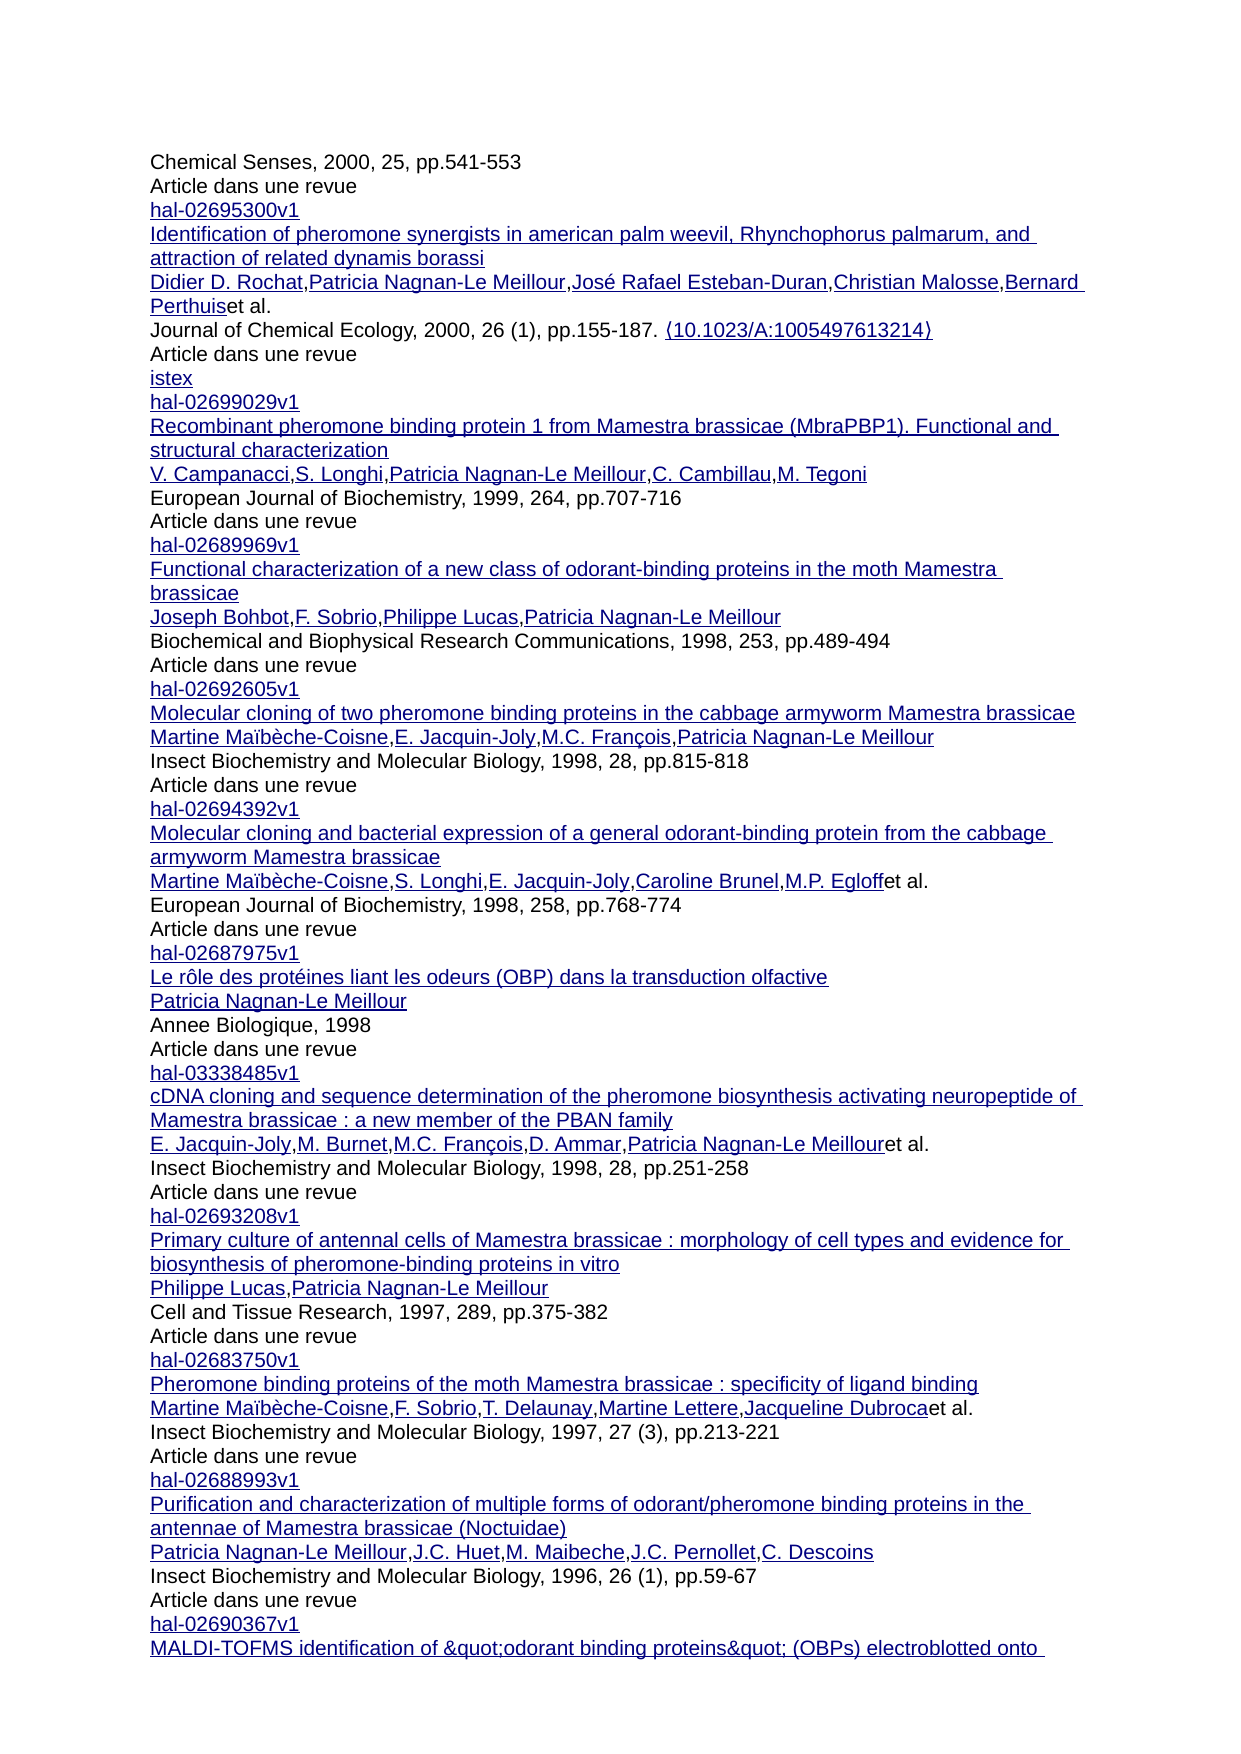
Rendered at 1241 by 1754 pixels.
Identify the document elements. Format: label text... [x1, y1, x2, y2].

table_cell Chemical Senses, 2000, 25, pp.541-553 Article dans une revue hal-02695300v1 [150, 150, 1090, 222]
table_cell Molecular cloning of two pheromone binding proteins in the cabbage armyworm Mamestra brassicae Martine Maïbèche-Coisne,E. Jacquin-Joly,M.C. François,Patricia Nagnan-Le Meillour Insect Biochemistry and Molecular Biology, 1998, 28, pp.815-818 Article dans une revue hal-02694392v1 [150, 701, 1090, 821]
table_cell Molecular cloning and bacterial expression of a general odorant-binding protein from the cabbage armyworm Mamestra brassicae Martine Maïbèche-Coisne,S. Longhi,E. Jacquin-Joly,Caroline Brunel,M.P. Egloffet al. European Journal of Biochemistry, 1998, 258, pp.768-774 Article dans une revue hal-02687975v1 [150, 821, 1090, 964]
table_cell Identification of pheromone synergists in american palm weevil, Rhynchophorus palmarum, and attraction of related dynamis borassi Didier D. Rochat,Patricia Nagnan-Le Meillour,José Rafael Esteban-Duran,Christian Malosse,Bernard Perthuiset al. Journal of Chemical Ecology, 2000, 26 (1), pp.155-187. ⟨10.1023/A:1005497613214⟩ Article dans une revue istex hal-02699029v1 [150, 222, 1090, 413]
table_cell MALDI-TOFMS identification of &quot;odorant binding proteins&quot; (OBPs) electroblotted onto [150, 1635, 1090, 1659]
table_cell cDNA cloning and sequence determination of the pheromone biosynthesis activating neuropeptide of Mamestra brassicae : a new member of the PBAN family E. Jacquin-Joly,M. Burnet,M.C. François,D. Ammar,Patricia Nagnan-Le Meillouret al. Insect Biochemistry and Molecular Biology, 1998, 28, pp.251-258 Article dans une revue hal-02693208v1 [150, 1084, 1090, 1228]
table_cell Primary culture of antennal cells of Mamestra brassicae : morphology of cell types and evidence for biosynthesis of pheromone-binding proteins in vitro Philippe Lucas,Patricia Nagnan-Le Meillour Cell and Tissue Research, 1997, 289, pp.375-382 Article dans une revue hal-02683750v1 [150, 1228, 1090, 1372]
table_cell Purification and characterization of multiple forms of odorant/pheromone binding proteins in the antennae of Mamestra brassicae (Noctuidae) Patricia Nagnan-Le Meillour,J.C. Huet,M. Maibeche,J.C. Pernollet,C. Descoins Insect Biochemistry and Molecular Biology, 1996, 26 (1), pp.59-67 Article dans une revue hal-02690367v1 [150, 1492, 1090, 1635]
table_cell Functional characterization of a new class of odorant-binding proteins in the moth Mamestra brassicae Joseph Bohbot,F. Sobrio,Philippe Lucas,Patricia Nagnan-Le Meillour Biochemical and Biophysical Research Communications, 1998, 253, pp.489-494 Article dans une revue hal-02692605v1 [150, 557, 1090, 701]
table_cell Le rôle des protéines liant les odeurs (OBP) dans la transduction olfactive Patricia Nagnan-Le Meillour Annee Biologique, 1998 Article dans une revue hal-03338485v1 [150, 965, 1090, 1084]
table_cell Pheromone binding proteins of the moth Mamestra brassicae : specificity of ligand binding Martine Maïbèche-Coisne,F. Sobrio,T. Delaunay,Martine Lettere,Jacqueline Dubrocaet al. Insect Biochemistry and Molecular Biology, 1997, 27 (3), pp.213-221 Article dans une revue hal-02688993v1 [150, 1372, 1090, 1492]
table_cell Recombinant pheromone binding protein 1 from Mamestra brassicae (MbraPBP1). Functional and structural characterization V. Campanacci,S. Longhi,Patricia Nagnan-Le Meillour,C. Cambillau,M. Tegoni European Journal of Biochemistry, 1999, 264, pp.707-716 Article dans une revue hal-02689969v1 [150, 414, 1090, 557]
